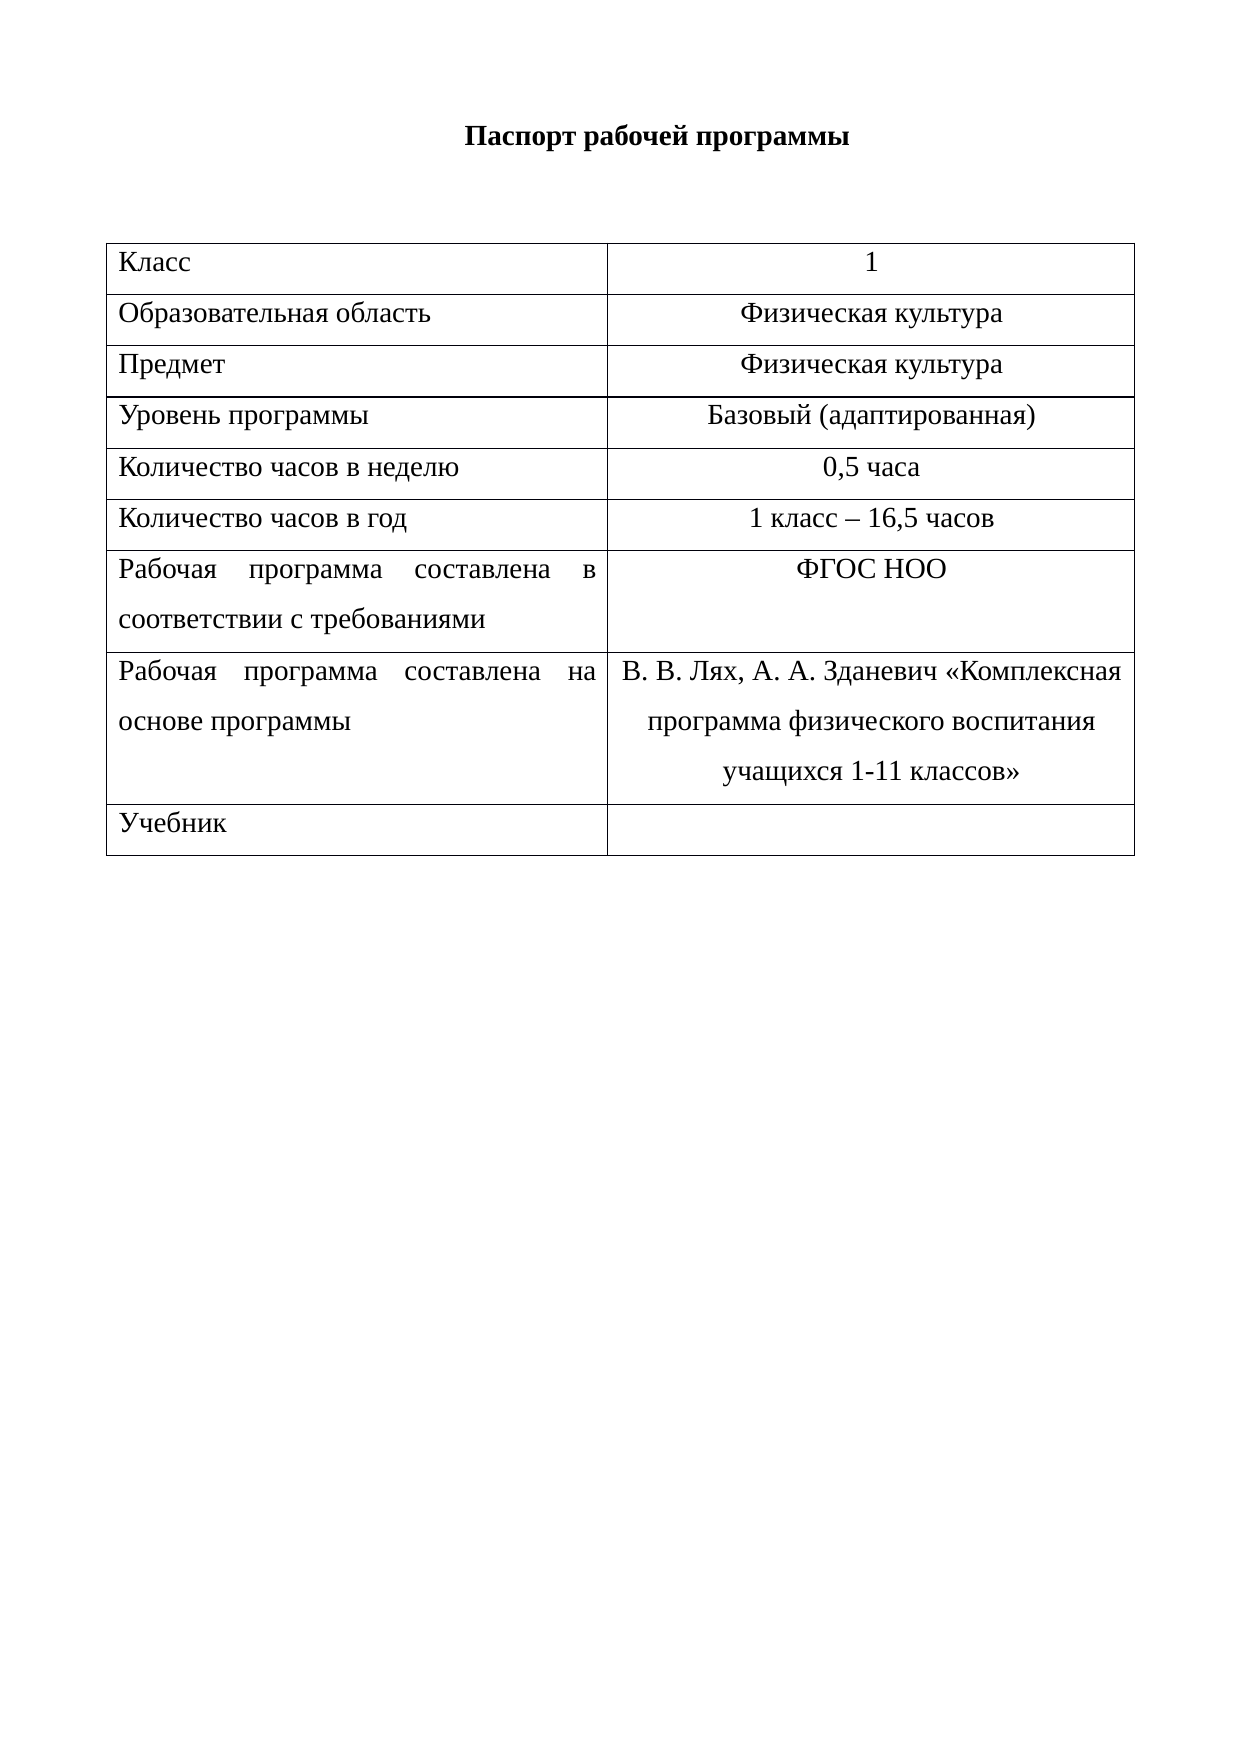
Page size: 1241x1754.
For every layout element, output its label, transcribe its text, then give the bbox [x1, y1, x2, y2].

table_cell 0,5 часа [608, 449, 1134, 499]
table_header Класс [107, 244, 607, 294]
table_cell В. В. Лях, А. А. Зданевич «Комплексная программа физического воспитания учащихся 1-11 классов» [608, 653, 1134, 804]
table_cell Физическая культура [608, 346, 1134, 396]
table_cell ФГОС НОО [608, 551, 1134, 652]
text Паспорт рабочей программы [118, 118, 1122, 152]
table_cell Количество часов в неделю [107, 449, 607, 499]
table_cell 1 класс – 16,5 часов [608, 500, 1134, 550]
table_cell Образовательная область [107, 295, 607, 345]
table_cell Уровень программы [107, 398, 607, 448]
table_header 1 [608, 244, 1134, 294]
table_cell Физическая культура [608, 295, 1134, 345]
table_cell Учебник [107, 805, 607, 855]
table_cell Предмет [107, 346, 607, 396]
table_cell Рабочая программа составлена в соответствии с требованиями [107, 551, 607, 652]
table_cell [608, 805, 1134, 855]
table_cell Базовый (адаптированная) [608, 398, 1134, 448]
table_cell Рабочая программа составлена на основе программы [107, 653, 607, 804]
table_cell Количество часов в год [107, 500, 607, 550]
